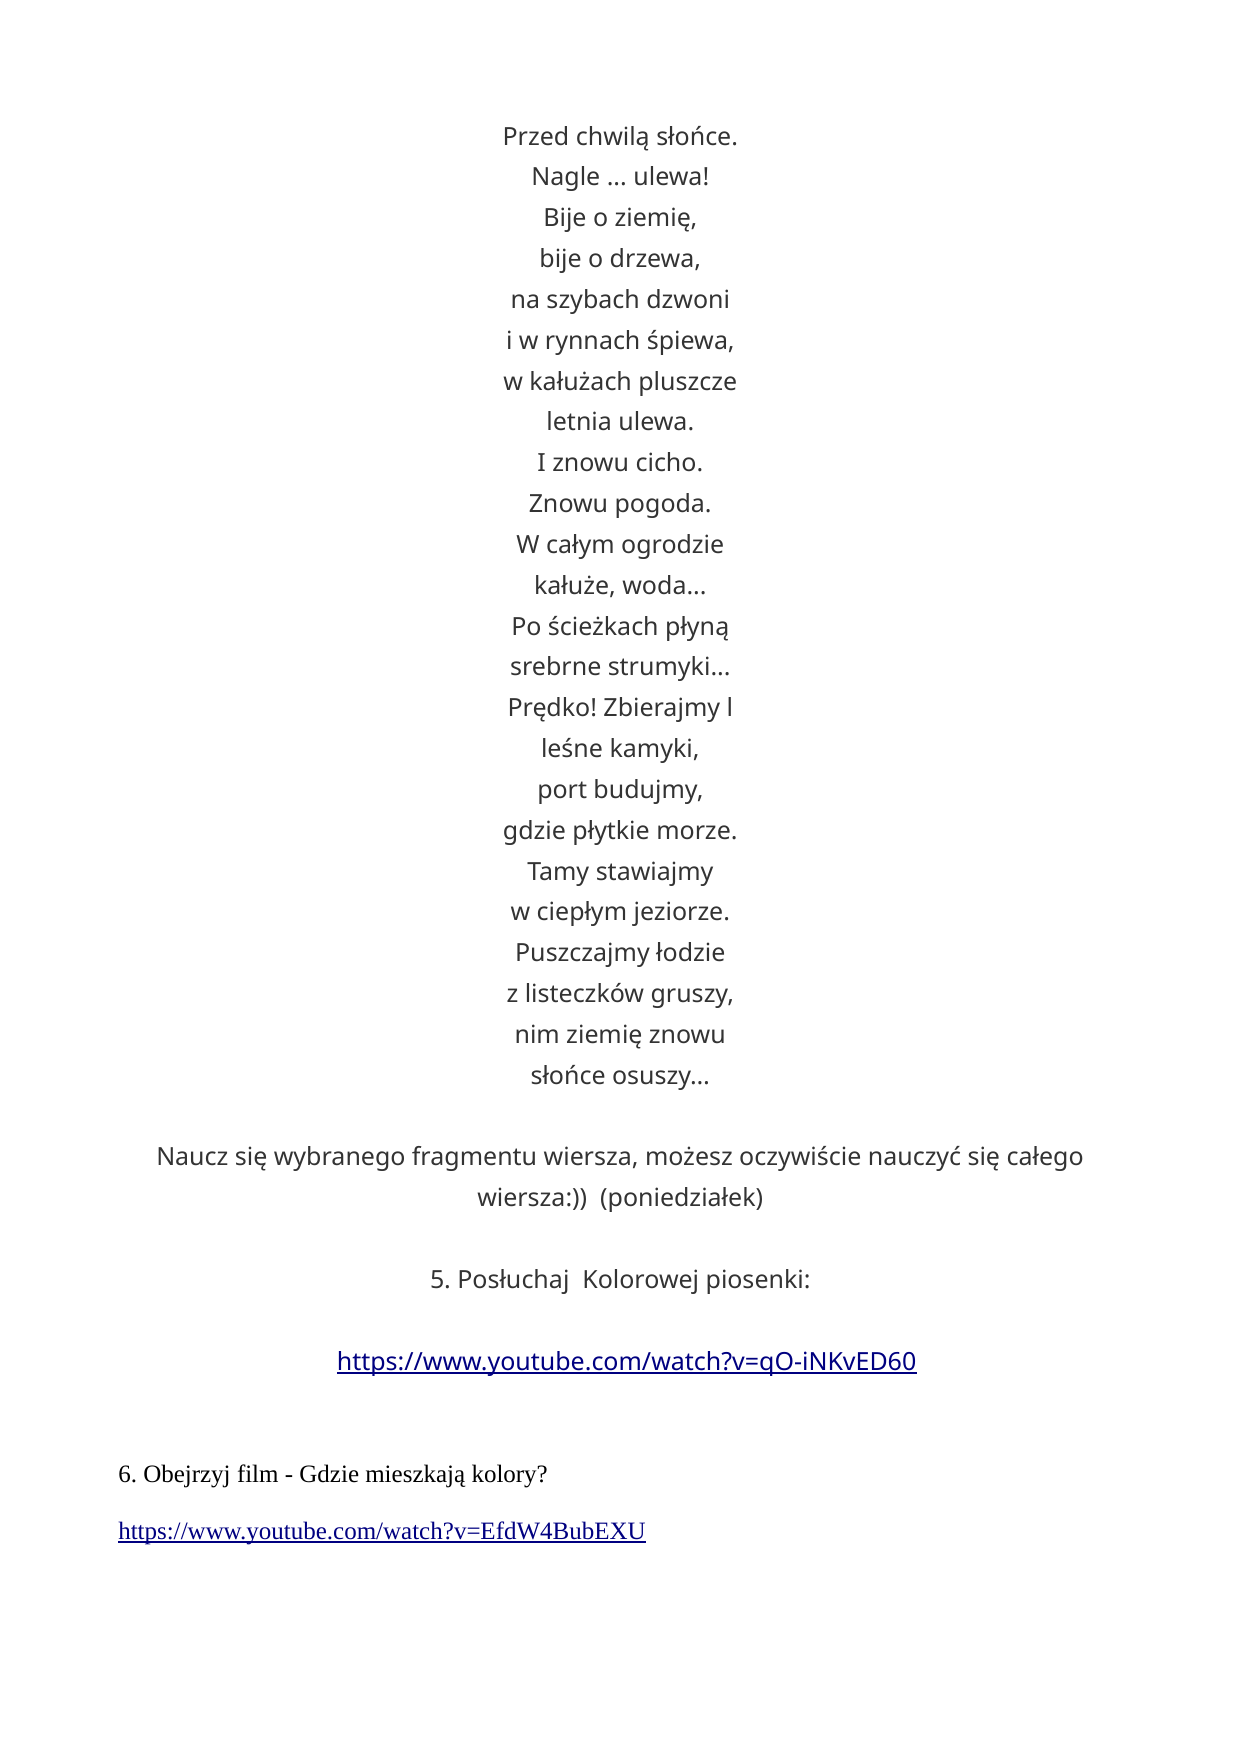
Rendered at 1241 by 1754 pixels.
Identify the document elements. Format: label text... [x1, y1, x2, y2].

text Naucz się wybranego fragmentu wiersza, możesz oczywiście nauczyć się całego wiersza:)) (poniedziałek) [118, 1139, 1122, 1214]
text Przed chwilą słońce. Nagle ... ulewa! Bije o ziemię, bije o drzewa, na szybach dzwoni i w rynnach śpiewa, w kałużach pluszcze letnia ulewa. I znowu cicho. Znowu pogoda. W całym ogrodzie kałuże, woda... Po ścieżkach płyną srebrne strumyki... Prędko! Zbierajmy l leśne kamyki, port budujmy, gdzie płytkie morze. Tamy stawiajmy w ciepłym jeziorze. Puszczajmy łodzie z listeczków gruszy, nim ziemię znowu słońce osuszy… [118, 118, 1122, 1091]
text 5. Posłuchaj Kolorowej piosenki: [118, 1261, 1122, 1296]
text https://www.youtube.com/watch?v=qO-iNKvED60 [118, 1343, 1122, 1377]
text https://www.youtube.com/watch?v=EfdW4BubEXU [118, 1516, 1122, 1545]
text 6. Obejrzyj film - Gdzie mieszkają kolory? [118, 1459, 1122, 1488]
